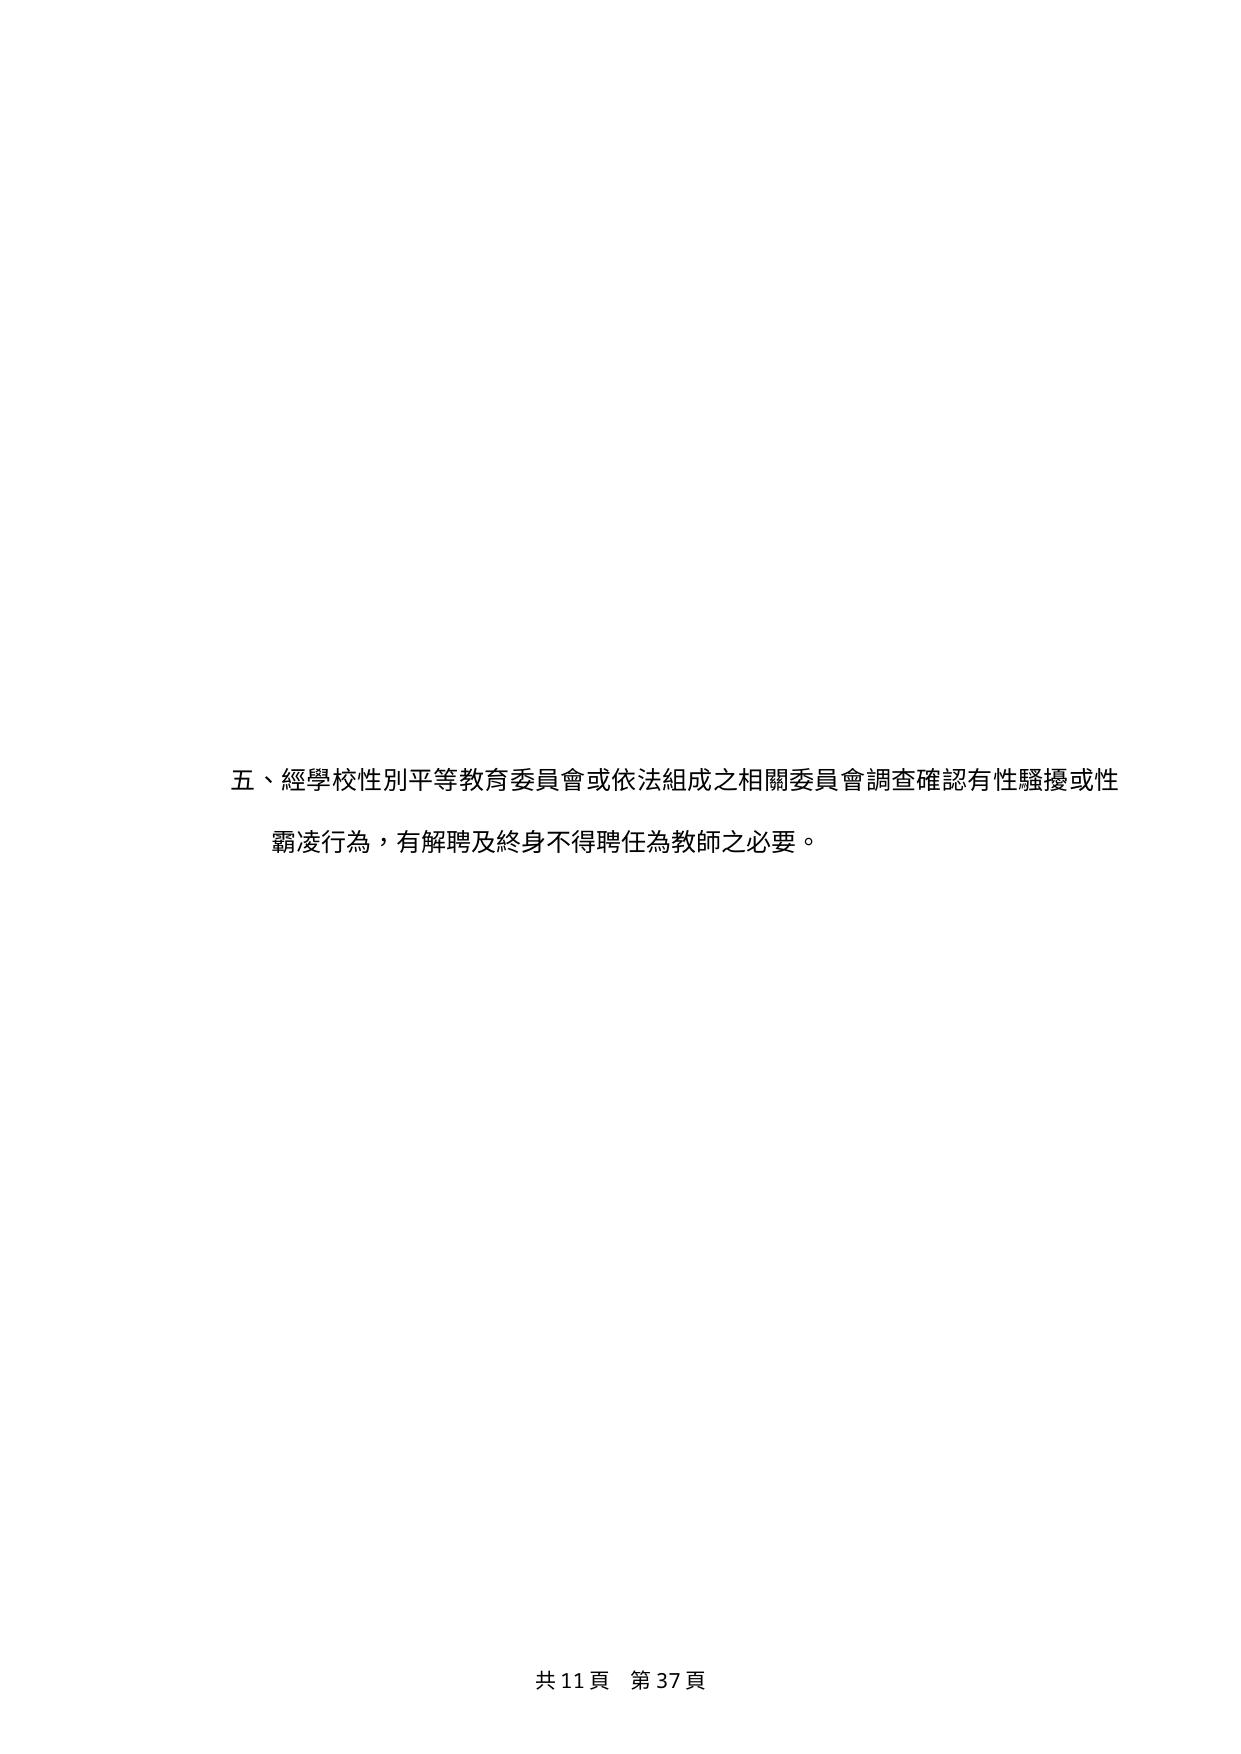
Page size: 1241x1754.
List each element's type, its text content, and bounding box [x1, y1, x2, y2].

text 五、經學校性別平等教育委員會或依法組成之相關委員會調查確認有性騷擾或性霸凌行為，有解聘及終身不得聘任為教師之必要。 [230, 737, 1122, 862]
